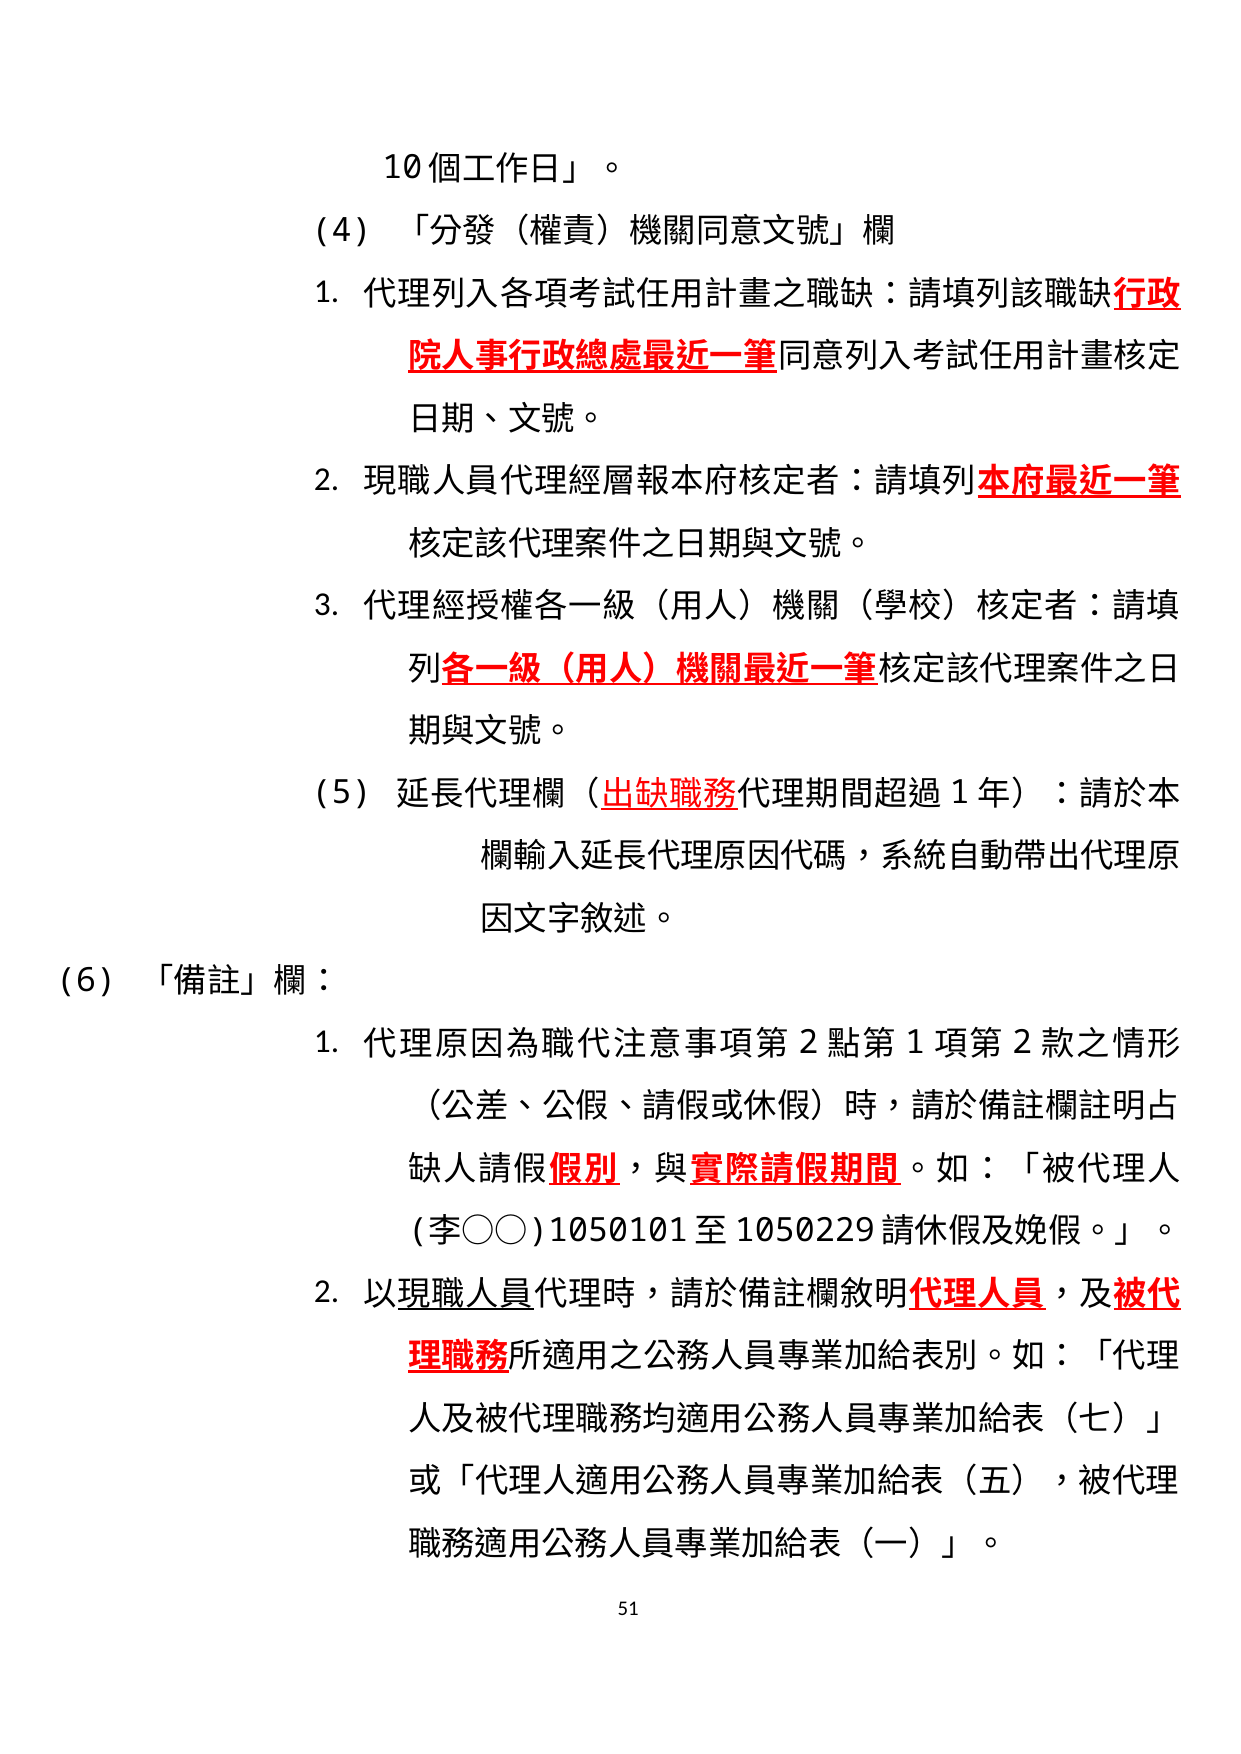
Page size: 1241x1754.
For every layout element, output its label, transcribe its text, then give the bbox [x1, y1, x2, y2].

list 「分發（權責）機關同意文號」欄 [311, 187, 1181, 249]
list 代理原因為職代注意事項第2點第1項第2款之情形（公差、公假、請假或休假）時，請於備註欄註明占缺人請假假別，與實際請假期間。如：「被代理人(李○○)1050101至1050229請休假及娩假。」。 [314, 999, 1181, 1249]
list 「備註」欄： [56, 937, 1181, 999]
list 現職人員代理經層報本府核定者：請填列本府最近一筆核定該代理案件之日期與文號。 [314, 437, 1181, 562]
list 以現職人員代理時，請於備註欄敘明代理人員，及被代理職務所適用之公務人員專業加給表別。如：「代理人及被代理職務均適用公務人員專業加給表（七）」或「代理人適用公務人員專業加給表（五），被代理職務適用公務人員專業加給表（一）」。 [314, 1249, 1181, 1562]
list 10個工作日」。 [282, 124, 1181, 187]
list 延長代理欄（出缺職務代理期間超過1年）：請於本欄輸入延長代理原因代碼，系統自動帶出代理原因文字敘述。 [311, 749, 1181, 937]
list 代理經授權各一級（用人）機關（學校）核定者：請填列各一級（用人）機關最近一筆核定該代理案件之日期與文號。 [314, 562, 1181, 749]
list 代理列入各項考試任用計畫之職缺：請填列該職缺行政院人事行政總處最近一筆同意列入考試任用計畫核定日期、文號。 [314, 249, 1181, 437]
